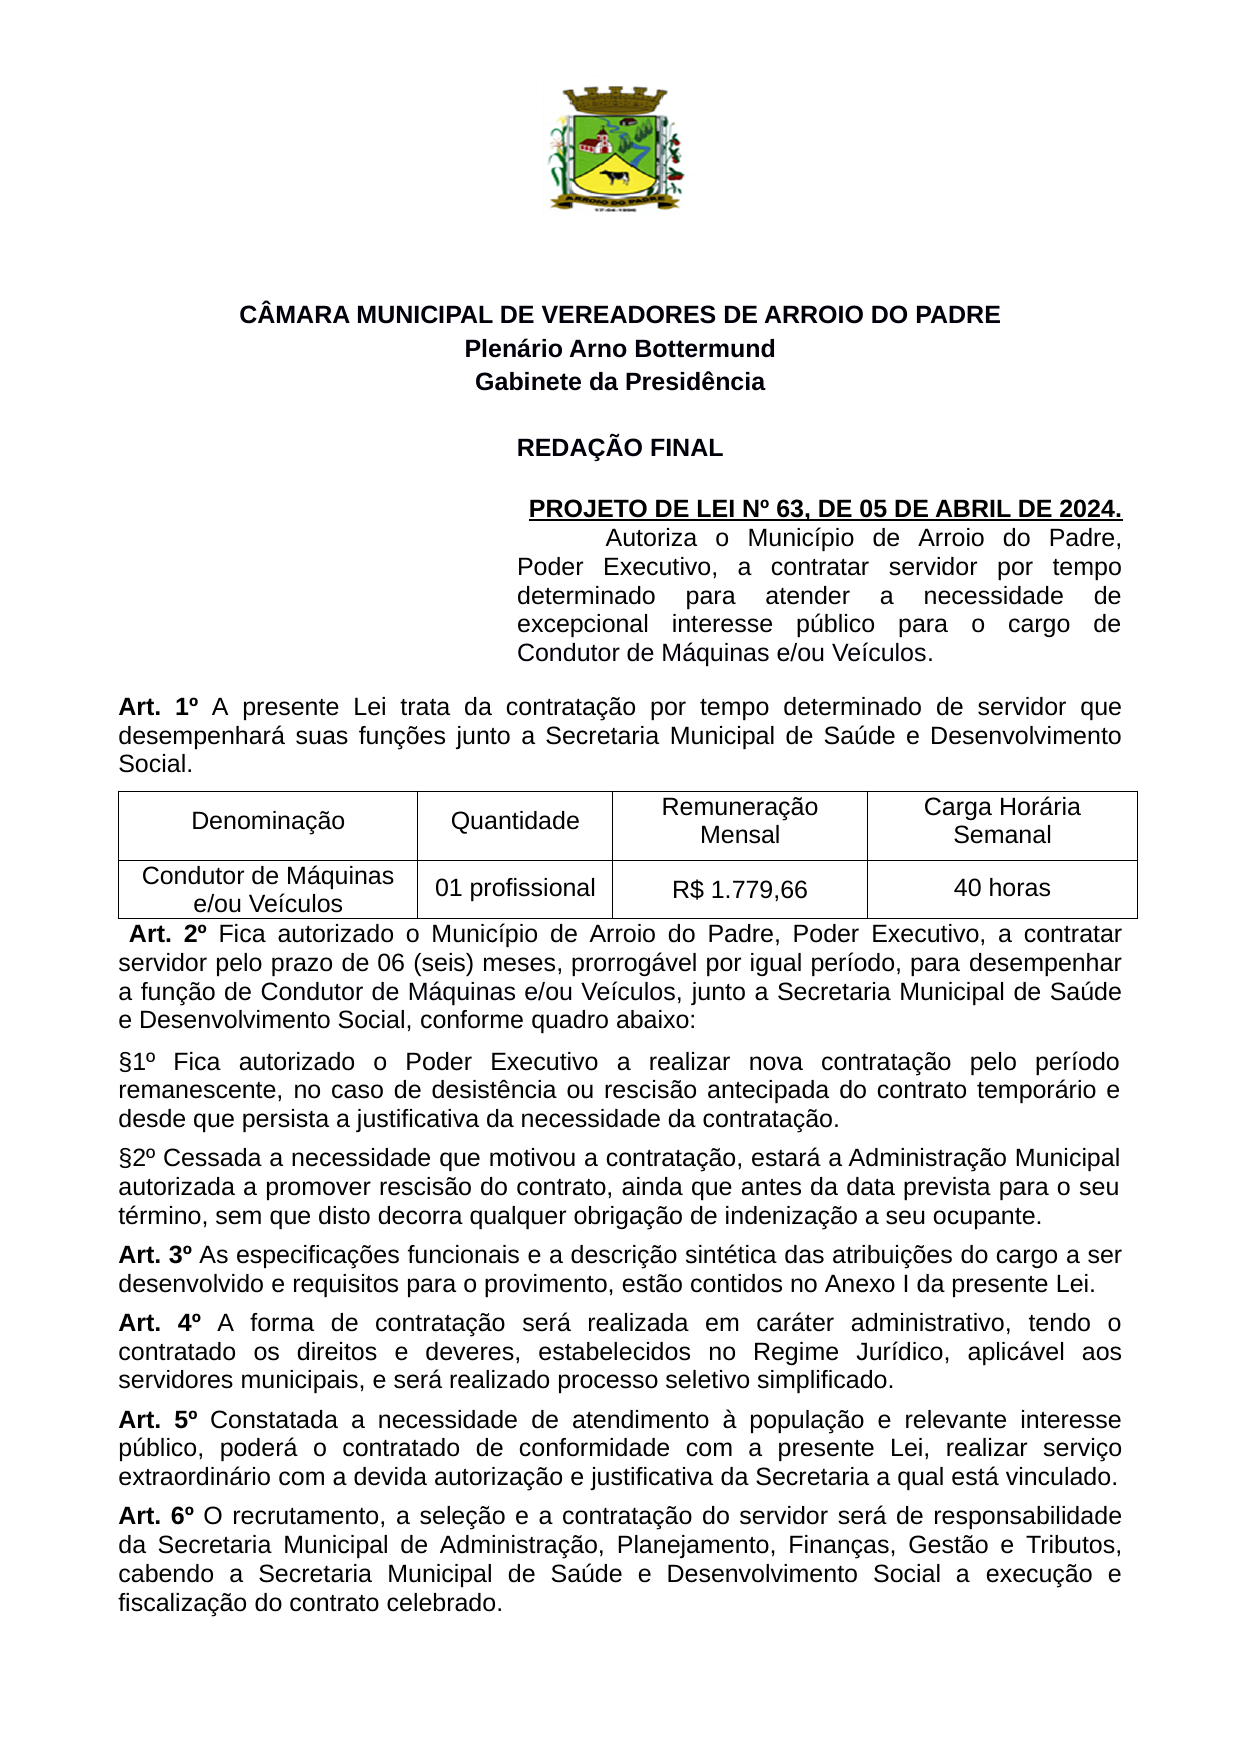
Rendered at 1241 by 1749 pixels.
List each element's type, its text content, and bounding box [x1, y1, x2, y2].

text Art. 5º Constatada a necessidade de atendimento à população e relevante interesse público, poderá o contratado de conformidade com a presente Lei, realizar serviço extraordinário com a devida autorização e justificativa da Secretaria a qual está vinculado. [118, 1404, 1122, 1491]
table_header Carga Horária Semanal [868, 792, 1137, 859]
table_header Denominação [119, 792, 417, 859]
text REDAÇÃO FINAL [118, 433, 1122, 461]
table_cell Condutor de Máquinas e/ou Veículos [119, 861, 417, 918]
table_cell 40 horas [868, 861, 1137, 918]
text Art. 1º A presente Lei trata da contratação por tempo determinado de servidor que desempenhará suas funções junto a Secretaria Municipal de Saúde e Desenvolvimento Social. [118, 692, 1122, 778]
table_header Remuneração Mensal [613, 792, 867, 859]
text §2º Cessada a necessidade que motivou a contratação, estará a Administração Municipal autorizada a promover rescisão do contrato, ainda que antes da data prevista para o seu término, sem que disto decorra qualquer obrigação de indenização a seu ocupante. [118, 1143, 1122, 1229]
text §1º Fica autorizado o Poder Executivo a realizar nova contratação pelo período remanescente, no caso de desistência ou rescisão antecipada do contrato temporário e desde que persista a justificativa da necessidade da contratação. [118, 1047, 1122, 1133]
table_cell R$ 1.779,66 [613, 861, 867, 918]
text Art. 2º Fica autorizado o Município de Arroio do Padre, Poder Executivo, a contratar servidor pelo prazo de 06 (seis) meses, prorrogável por igual período, para desempenhar a função de Condutor de Máquinas e/ou Veículos, junto a Secretaria Municipal de Saúde e Desenvolvimento Social, conforme quadro abaixo: [118, 919, 1122, 1034]
table_header Quantidade [418, 792, 612, 859]
text Plenário Arno Bottermund [118, 333, 1122, 362]
text Art. 4º A forma de contratação será realizada em caráter administrativo, tendo o contratado os direitos e deveres, estabelecidos no Regime Jurídico, aplicável aos servidores municipais, e será realizado processo seletivo simplificado. [118, 1308, 1122, 1394]
table_cell 01 profissional [418, 861, 612, 918]
text Art. 6º O recrutamento, a seleção e a contratação do servidor será de responsabilidade da Secretaria Municipal de Administração, Planejamento, Finanças, Gestão e Tributos, cabendo a Secretaria Municipal de Saúde e Desenvolvimento Social a execução e fiscalização do contrato celebrado. [118, 1501, 1122, 1616]
text Art. 3º As especificações funcionais e a descrição sintética das atribuições do cargo a ser desenvolvido e requisitos para o provimento, estão contidos no Anexo I da presente Lei. [118, 1240, 1122, 1297]
text Autoriza o Município de Arroio do Padre, Poder Executivo, a contratar servidor por tempo determinado para atender a necessidade de excepcional interesse público para o cargo de Condutor de Máquinas e/ou Veículos. [517, 523, 1122, 667]
text Gabinete da Presidência [118, 367, 1122, 395]
text PROJETO DE LEI Nº 63, DE 05 DE ABRIL DE 2024. [118, 494, 1122, 523]
text Câmara Municipal de Vereadores de Arroio do Padre [118, 301, 1122, 329]
